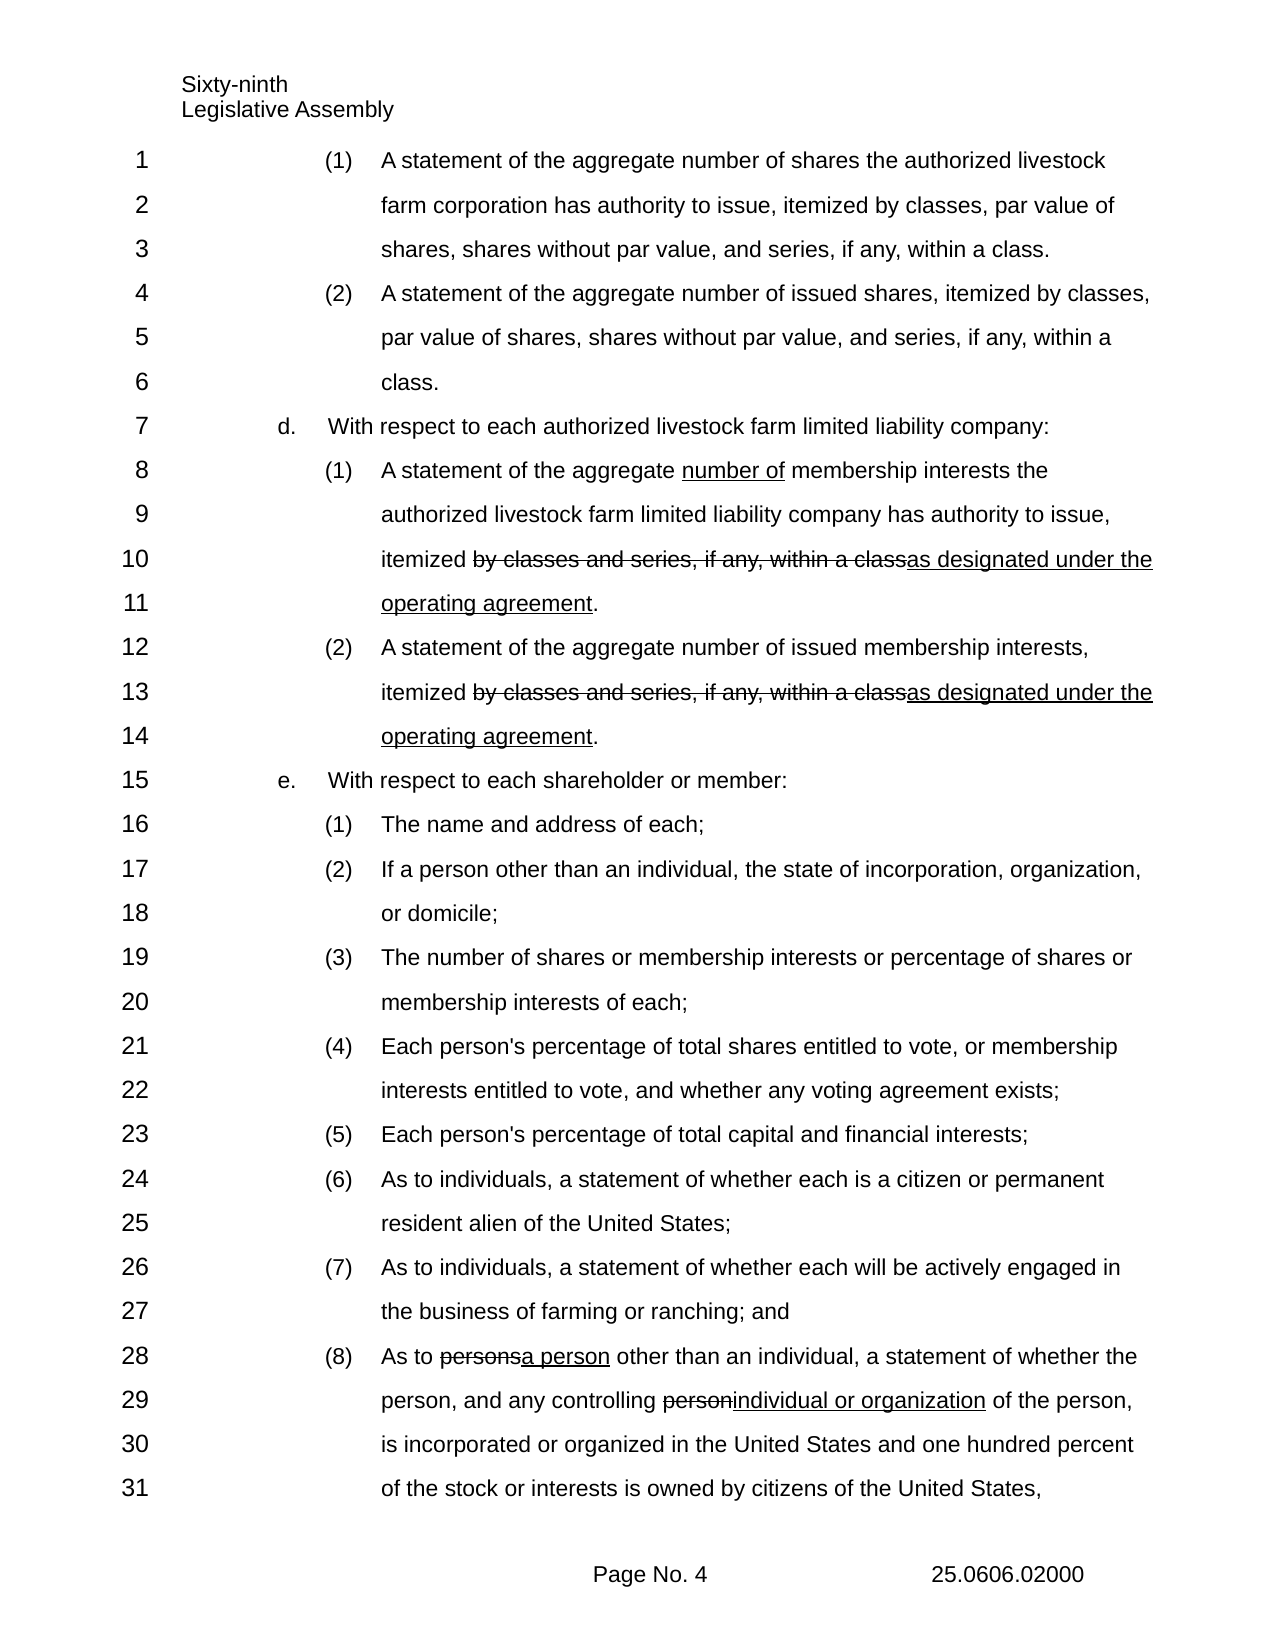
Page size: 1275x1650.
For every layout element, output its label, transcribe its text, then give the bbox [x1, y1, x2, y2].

text (1) The name and address of each; [181, 797, 1154, 842]
text d. With respect to each authorized livestock farm limited liability company: [181, 399, 1154, 443]
text (4) Each person's percentage of total shares entitled to vote, or membership interests entitled to vote, and whether any voting agreement exists; [181, 1019, 1154, 1107]
text (7) As to individuals, a statement of whether each will be actively engaged in the business of farming or ranching; and [181, 1240, 1154, 1329]
text e. With respect to each shareholder or member: [181, 753, 1154, 797]
text (5) Each person's percentage of total capital and financial interests; [181, 1107, 1154, 1152]
text (2) If a person other than an individual, the state of incorporation, organization, or domicile; [181, 842, 1154, 930]
text (2) A statement of the aggregate number of issued membership interests, itemized by classes and series, if any, within a classas designated under the operating agreement. [181, 620, 1154, 753]
text (8) As to personsa person other than an individual, a statement of whether the person, and any controlling personindividual or organization of the person, is incorporated or organized in the United States and one hundred percent of the stock or interests is owned by citizens of the United States, [181, 1329, 1154, 1506]
text (6) As to individuals, a statement of whether each is a citizen or permanent resident alien of the United States; [181, 1152, 1154, 1240]
text (1) A statement of the aggregate number of membership interests the authorized livestock farm limited liability company has authority to issue, itemized by classes and series, if any, within a classas designated under the operating agreement. [181, 443, 1154, 620]
text (1) A statement of the aggregate number of shares the authorized livestock farm corporation has authority to issue, itemized by classes, par value of shares, shares without par value, and series, if any, within a class. [181, 133, 1154, 266]
text (2) A statement of the aggregate number of issued shares, itemized by classes, par value of shares, shares without par value, and series, if any, within a class. [181, 266, 1154, 399]
text (3) The number of shares or membership interests or percentage of shares or membership interests of each; [181, 930, 1154, 1019]
